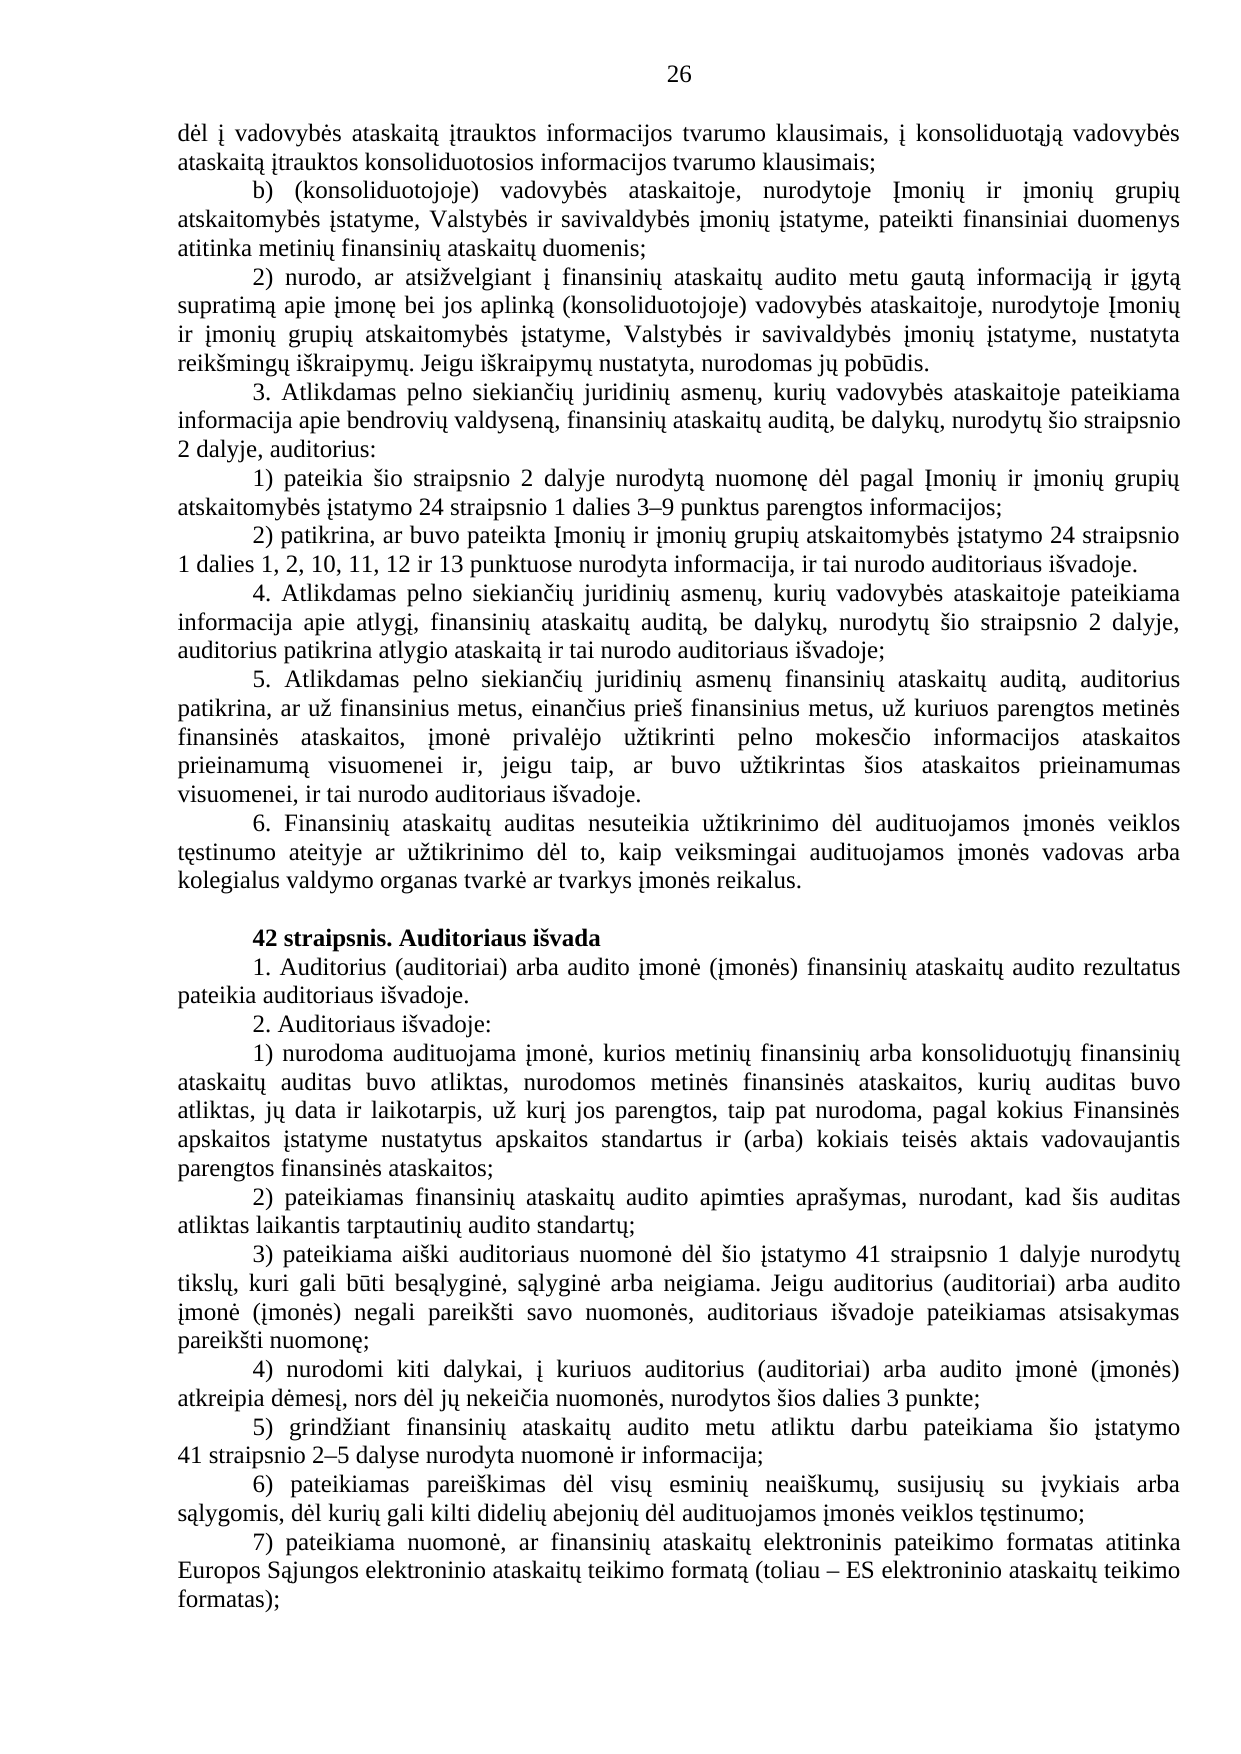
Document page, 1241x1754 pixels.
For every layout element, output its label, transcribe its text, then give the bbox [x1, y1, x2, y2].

text 6) pateikiamas pareiškimas dėl visų esminių neaiškumų, susijusių su įvykiais arba sąlygomis, dėl kurių gali kilti didelių abejonių dėl audituojamos įmonės veiklos tęstinumo; [177, 1469, 1181, 1527]
text dėl į vadovybės ataskaitą įtrauktos informacijos tvarumo klausimais, į konsoliduotąją vadovybės ataskaitą įtrauktos konsoliduotosios informacijos tvarumo klausimais; [177, 118, 1181, 176]
text 3) pateikiama aiški auditoriaus nuomonė dėl šio įstatymo 41 straipsnio 1 dalyje nurodytų tikslų, kuri gali būti besąlyginė, sąlyginė arba neigiama. Jeigu auditorius (auditoriai) arba audito įmonė (įmonės) negali pareikšti savo nuomonės, auditoriaus išvadoje pateikiamas atsisakymas pareikšti nuomonę; [177, 1239, 1181, 1354]
text 2) pateikiamas finansinių ataskaitų audito apimties aprašymas, nurodant, kad šis auditas atliktas laikantis tarptautinių audito standartų; [177, 1182, 1181, 1239]
text 7) pateikiama nuomonė, ar finansinių ataskaitų elektroninis pateikimo formatas atitinka Europos Sąjungos elektroninio ataskaitų teikimo formatą (toliau – ES elektroninio ataskaitų teikimo formatas); [177, 1527, 1181, 1613]
text 3. Atlikdamas pelno siekiančių juridinių asmenų, kurių vadovybės ataskaitoje pateikiama informacija apie bendrovių valdyseną, finansinių ataskaitų auditą, be dalykų, nurodytų šio straipsnio 2 dalyje, auditorius: [177, 377, 1181, 463]
text 2) nurodo, ar atsižvelgiant į finansinių ataskaitų audito metu gautą informaciją ir įgytą supratimą apie įmonę bei jos aplinką (konsoliduotojoje) vadovybės ataskaitoje, nurodytoje Įmonių ir įmonių grupių atskaitomybės įstatyme, Valstybės ir savivaldybės įmonių įstatyme, nustatyta reikšmingų iškraipymų. Jeigu iškraipymų nustatyta, nurodomas jų pobūdis. [177, 262, 1181, 377]
text 6. Finansinių ataskaitų auditas nesuteikia užtikrinimo dėl audituojamos įmonės veiklos tęstinumo ateityje ar užtikrinimo dėl to, kaip veiksmingai audituojamos įmonės vadovas arba kolegialus valdymo organas tvarkė ar tvarkys įmonės reikalus. [177, 808, 1181, 894]
text 2) patikrina, ar buvo pateikta Įmonių ir įmonių grupių atskaitomybės įstatymo 24 straipsnio 1 dalies 1, 2, 10, 11, 12 ir 13 punktuose nurodyta informacija, ir tai nurodo auditoriaus išvadoje. [177, 521, 1181, 578]
text b) (konsoliduotojoje) vadovybės ataskaitoje, nurodytoje Įmonių ir įmonių grupių atskaitomybės įstatyme, Valstybės ir savivaldybės įmonių įstatyme, pateikti finansiniai duomenys atitinka metinių finansinių ataskaitų duomenis; [177, 176, 1181, 262]
text 5. Atlikdamas pelno siekiančių juridinių asmenų finansinių ataskaitų auditą, auditorius patikrina, ar už finansinius metus, einančius prieš finansinius metus, už kuriuos parengtos metinės finansinės ataskaitos, įmonė privalėjo užtikrinti pelno mokesčio informacijos ataskaitos prieinamumą visuomenei ir, jeigu taip, ar buvo užtikrintas šios ataskaitos prieinamumas visuomenei, ir tai nurodo auditoriaus išvadoje. [177, 664, 1181, 808]
text 4. Atlikdamas pelno siekiančių juridinių asmenų, kurių vadovybės ataskaitoje pateikiama informacija apie atlygį, finansinių ataskaitų auditą, be dalykų, nurodytų šio straipsnio 2 dalyje, auditorius patikrina atlygio ataskaitą ir tai nurodo auditoriaus išvadoje; [177, 578, 1181, 664]
text 4) nurodomi kiti dalykai, į kuriuos auditorius (auditoriai) arba audito įmonė (įmonės) atkreipia dėmesį, nors dėl jų nekeičia nuomonės, nurodytos šios dalies 3 punkte; [177, 1354, 1181, 1412]
text 1. Auditorius (auditoriai) arba audito įmonė (įmonės) finansinių ataskaitų audito rezultatus pateikia auditoriaus išvadoje. [177, 952, 1181, 1009]
text 1) pateikia šio straipsnio 2 dalyje nurodytą nuomonę dėl pagal Įmonių ir įmonių grupių atskaitomybės įstatymo 24 straipsnio 1 dalies 3–9 punktus parengtos informacijos; [177, 463, 1181, 521]
text 2. Auditoriaus išvadoje: [177, 1009, 1181, 1038]
text 1) nurodoma audituojama įmonė, kurios metinių finansinių arba konsoliduotųjų finansinių ataskaitų auditas buvo atliktas, nurodomos metinės finansinės ataskaitos, kurių auditas buvo atliktas, jų data ir laikotarpis, už kurį jos parengtos, taip pat nurodoma, pagal kokius Finansinės apskaitos įstatyme nustatytus apskaitos standartus ir (arba) kokiais teisės aktais vadovaujantis parengtos finansinės ataskaitos; [177, 1038, 1181, 1182]
text 42 straipsnis. Auditoriaus išvada [177, 923, 1181, 952]
text 5) grindžiant finansinių ataskaitų audito metu atliktu darbu pateikiama šio įstatymo 41 straipsnio 2–5 dalyse nurodyta nuomonė ir informacija; [177, 1412, 1181, 1469]
